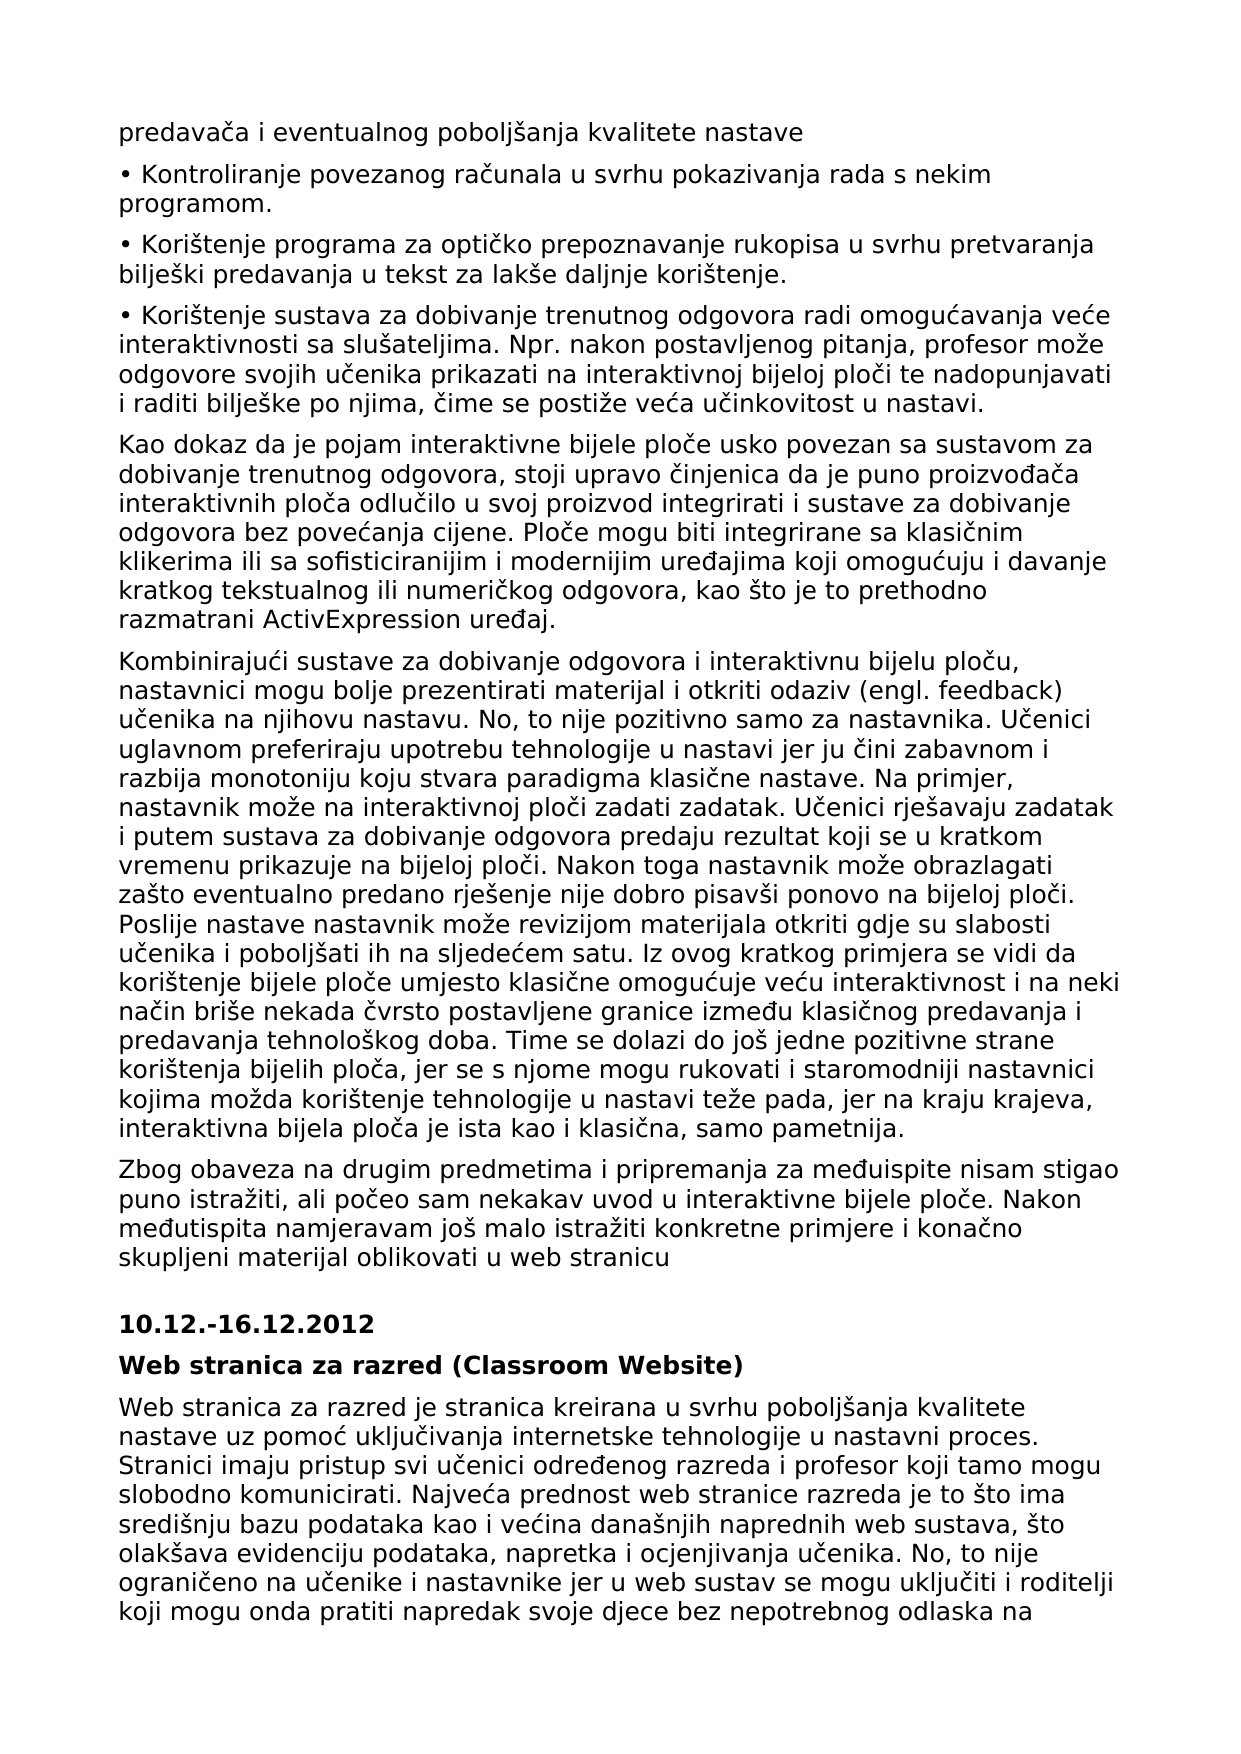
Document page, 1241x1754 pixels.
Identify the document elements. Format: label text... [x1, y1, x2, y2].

text Kao dokaz da je pojam interaktivne bijele ploče usko povezan sa sustavom za dobivanje trenutnog odgovora, stoji upravo činjenica da je puno proizvođača interaktivnih ploča odlučilo u svoj proizvod integrirati i sustave za dobivanje odgovora bez povećanja cijene. Ploče mogu biti integrirane sa klasičnim klikerima ili sa sofisticiranijim i modernijim uređajima koji omogućuju i davanje kratkog tekstualnog ili numeričkog odgovora, kao što je to prethodno razmatrani ActivExpression uređaj. [118, 431, 1122, 635]
subtitle 10.12.-16.12.2012 [118, 1310, 1122, 1339]
text predavača i eventualnog poboljšanja kvalitete nastave [118, 118, 1122, 147]
text • Kontroliranje povezanog računala u svrhu pokazivanja rada s nekim programom. [118, 160, 1122, 218]
text Web stranica za razred (Classroom Website) [118, 1351, 1122, 1381]
text • Korištenje sustava za dobivanje trenutnog odgovora radi omogućavanja veće interaktivnosti sa slušateljima. Npr. nakon postavljenog pitanja, profesor može odgovore svojih učenika prikazati na interaktivnoj bijeloj ploči te nadopunjavati i raditi bilješke po njima, čime se postiže veća učinkovitost u nastavi. [118, 301, 1122, 418]
text Zbog obaveza na drugim predmetima i pripremanja za međuispite nisam stigao puno istražiti, ali počeo sam nekakav uvod u interaktivne bijele ploče. Nakon međutispita namjeravam još malo istražiti konkretne primjere i konačno skupljeni materijal oblikovati u web stranicu [118, 1156, 1122, 1272]
text Web stranica za razred je stranica kreirana u svrhu poboljšanja kvalitete nastave uz pomoć uključivanja internetske tehnologije u nastavni proces. Stranici imaju pristup svi učenici određenog razreda i profesor koji tamo mogu slobodno komunicirati. Najveća prednost web stranice razreda je to što ima središnju bazu podataka kao i većina današnjih naprednih web sustava, što olakšava evidenciju podataka, napretka i ocjenjivanja učenika. No, to nije ograničeno na učenike i nastavnike jer u web sustav se mogu uključiti i roditelji koji mogu onda pratiti napredak svoje djece bez nepotrebnog odlaska na [118, 1393, 1122, 1626]
text • Korištenje programa za optičko prepoznavanje rukopisa u svrhu pretvaranja bilješki predavanja u tekst za lakše daljnje korištenje. [118, 231, 1122, 289]
text Kombinirajući sustave za dobivanje odgovora i interaktivnu bijelu ploču, nastavnici mogu bolje prezentirati materijal i otkriti odaziv (engl. feedback) učenika na njihovu nastavu. No, to nije pozitivno samo za nastavnika. Učenici uglavnom preferiraju upotrebu tehnologije u nastavi jer ju čini zabavnom i razbija monotoniju koju stvara paradigma klasične nastave. Na primjer, nastavnik može na interaktivnoj ploči zadati zadatak. Učenici rješavaju zadatak i putem sustava za dobivanje odgovora predaju rezultat koji se u kratkom vremenu prikazuje na bijeloj ploči. Nakon toga nastavnik može obrazlagati zašto eventualno predano rješenje nije dobro pisavši ponovo na bijeloj ploči. Poslije nastave nastavnik može revizijom materijala otkriti gdje su slabosti učenika i poboljšati ih na sljedećem satu. Iz ovog kratkog primjera se vidi da korištenje bijele ploče umjesto klasične omogućuje veću interaktivnost i na neki način briše nekada čvrsto postavljene granice između klasičnog predavanja i predavanja tehnološkog doba. Time se dolazi do još jedne pozitivne strane korištenja bijelih ploča, jer se s njome mogu rukovati i staromodniji nastavnici kojima možda korištenje tehnologije u nastavi teže pada, jer na kraju krajeva, interaktivna bijela ploča je ista kao i klasična, samo pametnija. [118, 647, 1122, 1143]
